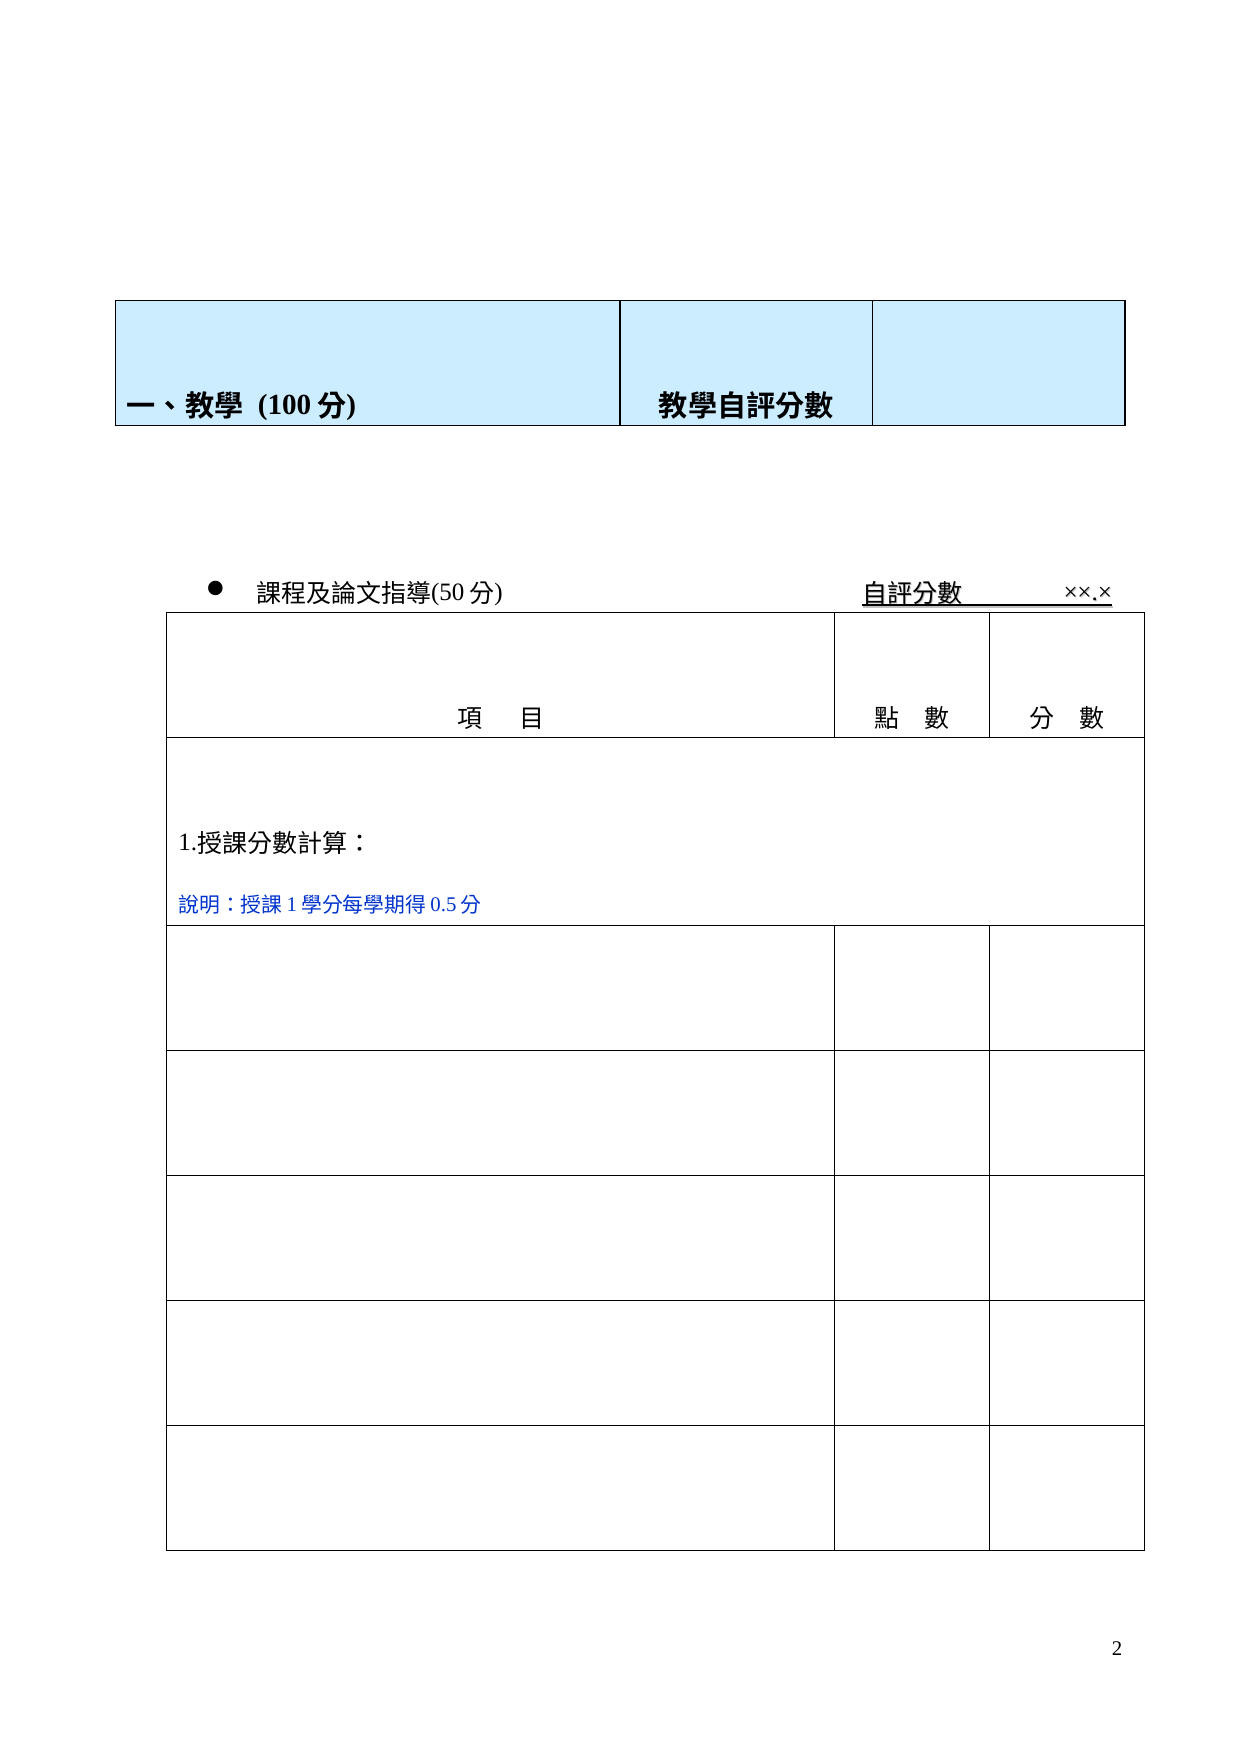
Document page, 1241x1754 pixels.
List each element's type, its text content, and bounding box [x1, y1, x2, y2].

table_cell [990, 1051, 1144, 1175]
table_cell [835, 1051, 989, 1175]
table_cell [167, 1176, 834, 1300]
table_header 教學自評分數 [621, 301, 872, 425]
table_cell [167, 1051, 834, 1175]
table_cell [990, 926, 1144, 1050]
table_cell [990, 1176, 1144, 1300]
table_cell [835, 1426, 989, 1550]
table_header 分 數 [990, 613, 1144, 737]
table_cell [167, 1426, 834, 1550]
table_cell [167, 926, 834, 1050]
table_header [873, 301, 1124, 425]
table_cell [167, 1301, 834, 1425]
table_header 一、教學 (100分) [116, 301, 619, 425]
list 課程及論文指導(50分) 自評分數 ××.× [206, 550, 1122, 612]
table_cell [835, 1176, 989, 1300]
table_header 點 數 [835, 613, 989, 737]
table_cell 1.授課分數計算： 說明：授課1學分每學期得0.5分 [167, 738, 1144, 925]
table_cell [990, 1426, 1144, 1550]
table_cell [835, 926, 989, 1050]
table_cell [835, 1301, 989, 1425]
table_cell [990, 1301, 1144, 1425]
table_header 項 目 [167, 613, 834, 737]
